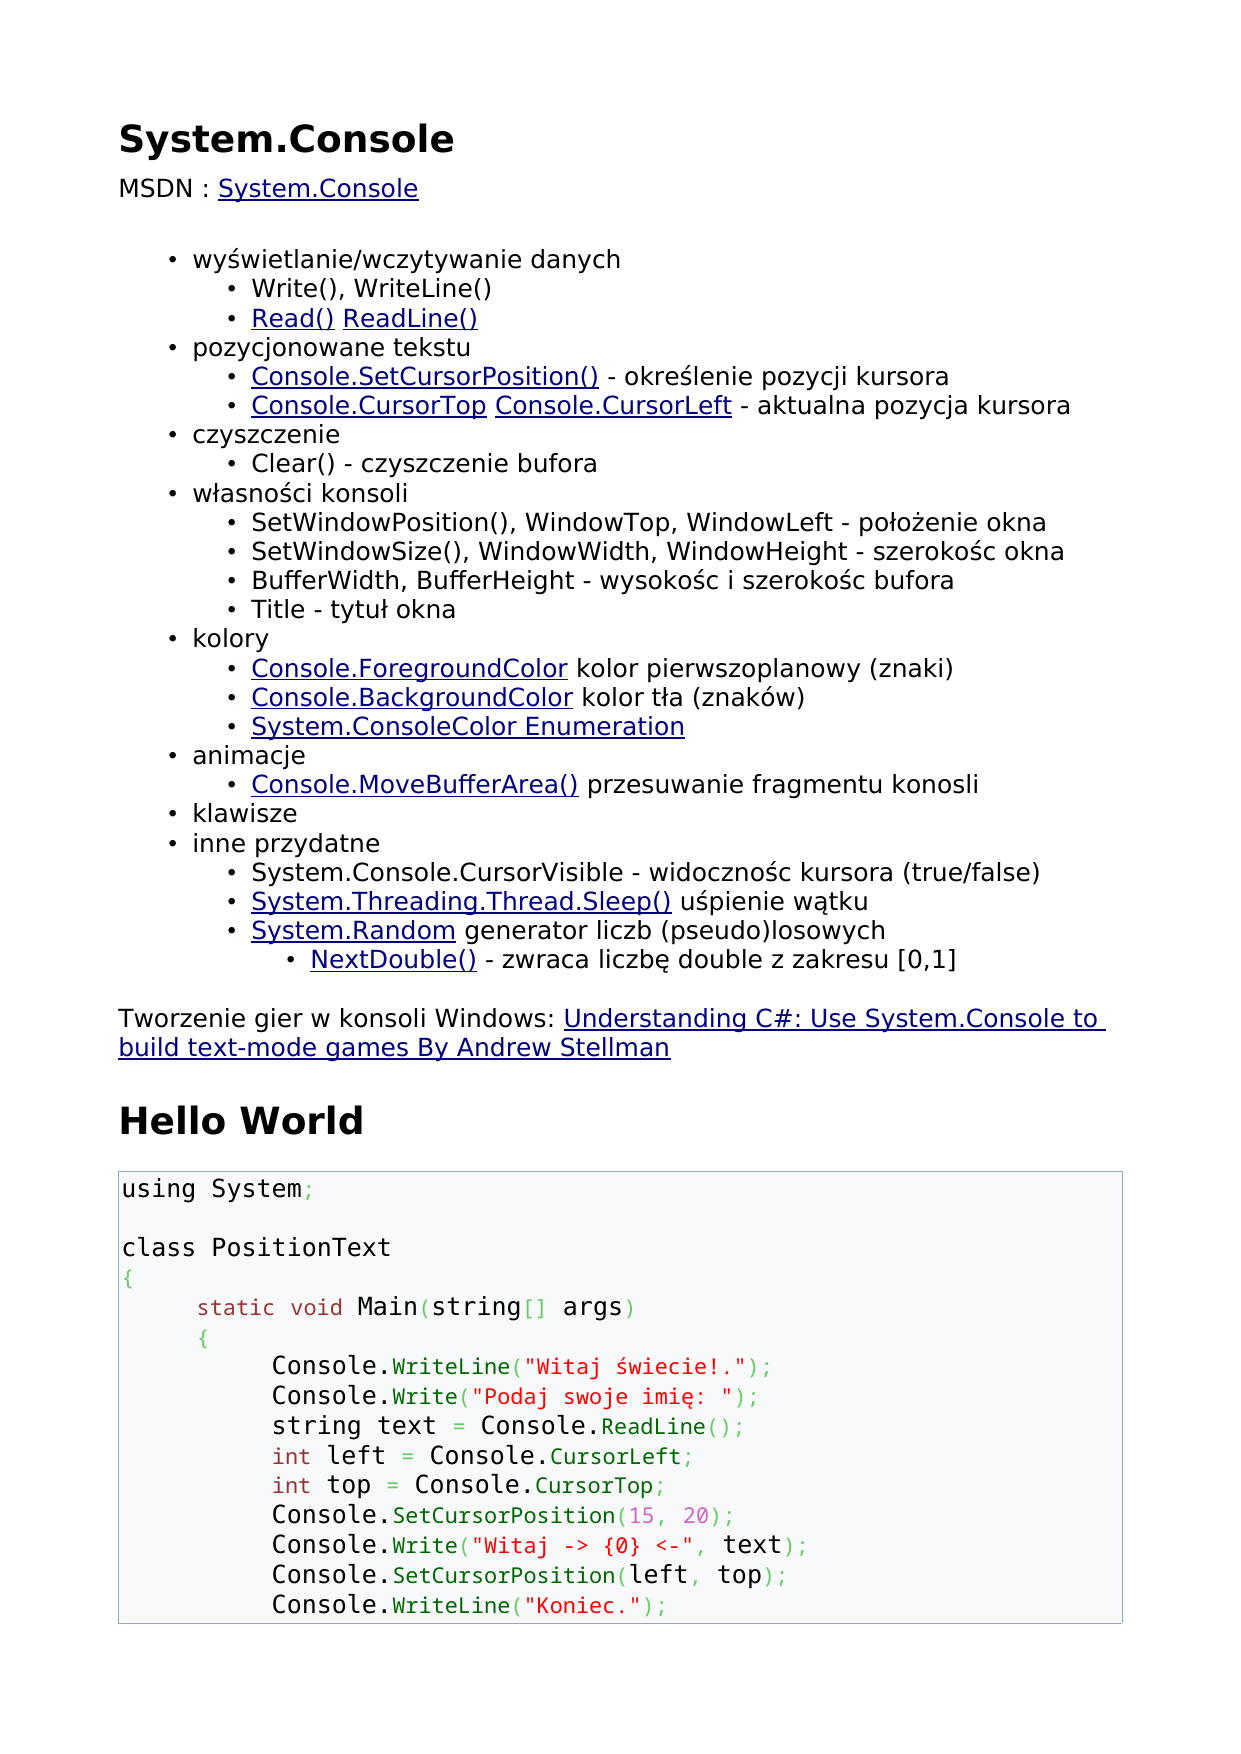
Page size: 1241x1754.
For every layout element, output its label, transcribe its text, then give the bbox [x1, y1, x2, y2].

list pozycjonowane tekstu [177, 333, 1122, 362]
list Console.MoveBufferArea() przesuwanie fragmentu konosli [236, 770, 1122, 799]
list System.Random generator liczb (pseudo)losowych [236, 916, 1122, 945]
list System.Threading.Thread.Sleep() uśpienie wątku [236, 887, 1122, 916]
list czyszczenie [177, 420, 1122, 449]
list Console.SetCursorPosition() - określenie pozycji kursora [236, 362, 1122, 391]
subtitle System.Console [118, 118, 1122, 162]
list Console.CursorTop Console.CursorLeft - aktualna pozycja kursora [236, 391, 1122, 420]
list System.ConsoleColor Enumeration [236, 712, 1122, 741]
list Clear() - czyszczenie bufora [236, 449, 1122, 479]
list klawisze [177, 799, 1122, 829]
list Write(), WriteLine() [236, 274, 1122, 304]
list Console.BackgroundColor kolor tła (znaków) [236, 683, 1122, 712]
list wyświetlanie/wczytywanie danych [177, 245, 1122, 274]
list System.Console.CursorVisible - widocznośc kursora (true/false) [236, 858, 1122, 887]
list NextDouble() - zwraca liczbę double z zakresu [0,1] [295, 945, 1122, 974]
list kolory [177, 624, 1122, 654]
list animacje [177, 741, 1122, 770]
list Title - tytuł okna [236, 595, 1122, 624]
subtitle Hello World [118, 1100, 1122, 1143]
list własności konsoli [177, 479, 1122, 508]
list BufferWidth, BufferHeight - wysokośc i szerokośc bufora [236, 566, 1122, 595]
list Console.ForegroundColor kolor pierwszoplanowy (znaki) [236, 654, 1122, 683]
list SetWindowSize(), WindowWidth, WindowHeight - szerokośc okna [236, 537, 1122, 566]
list inne przydatne [177, 829, 1122, 858]
text Tworzenie gier w konsoli Windows: Understanding C#: Use System.Console to build text-mode games By Andrew Stellman [118, 1004, 1122, 1062]
list SetWindowPosition(), WindowTop, WindowLeft - położenie okna [236, 508, 1122, 537]
table_header using System; class PositionText { static void Main(string[] args) { Console.WriteLine("Witaj świecie!."); Console.Write("Podaj swoje imię: "); string text = Console.ReadLine(); int left = Console.CursorLeft; int top = Console.CursorTop; Console.SetCursorPosition(15, 20); Console.Write("Witaj -> {0} <-", text); Console.SetCursorPosition(left, top); Console.WriteLine("Koniec."); [119, 1172, 1122, 1622]
list Read() ReadLine() [236, 304, 1122, 333]
text MSDN : System.Console [118, 174, 1122, 203]
